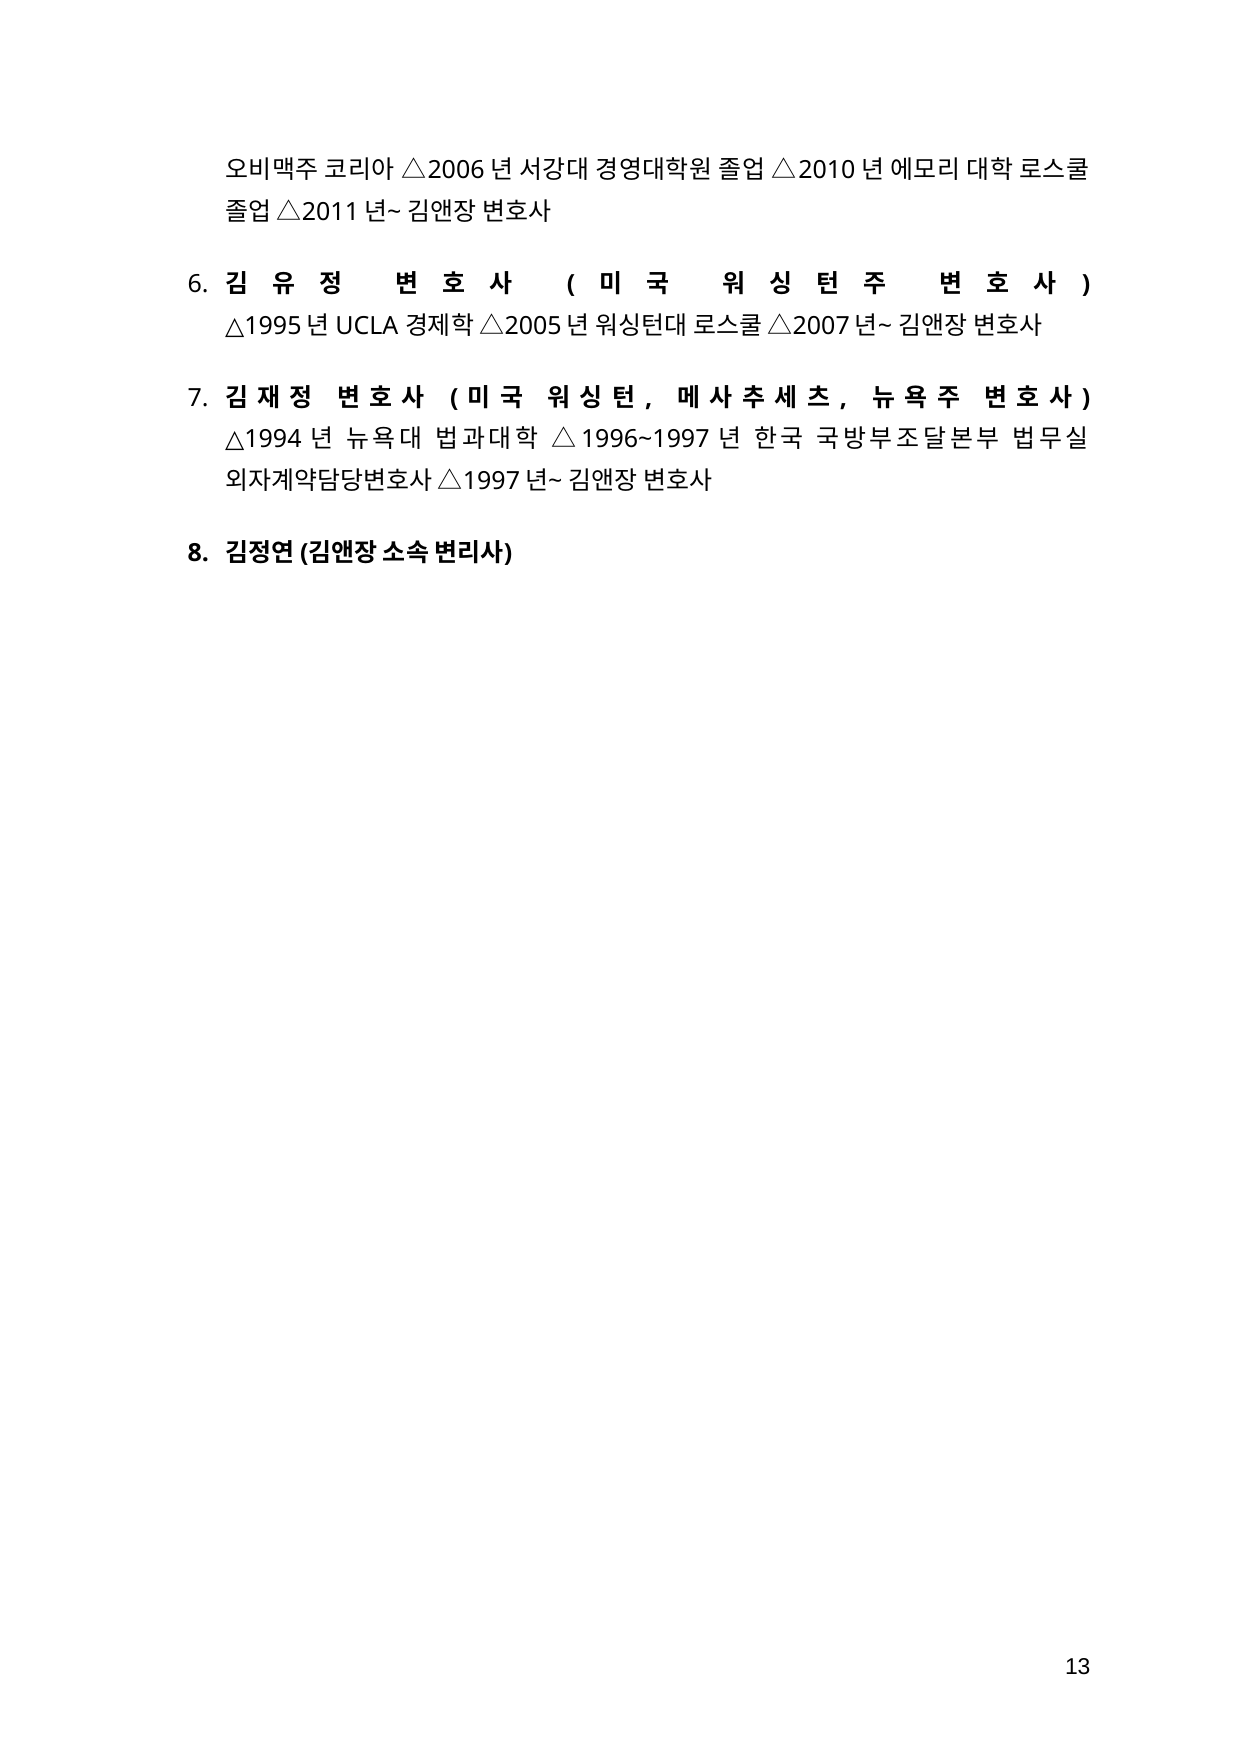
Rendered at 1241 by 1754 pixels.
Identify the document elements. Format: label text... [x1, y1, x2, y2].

list 김정연 (김앤장 소속 변리사) [187, 532, 1090, 568]
list 김재정 변호사 (미국 워싱턴, 메사추세츠, 뉴욕주 변호사) △1994년 뉴욕대 법과대학 △1996~1997년 한국 국방부조달본부 법무실 외자계약담당변호사 △1997년~ 김앤장 변호사 [187, 377, 1090, 497]
list 오비맥주 코리아 △2006년 서강대 경영대학원 졸업 △2010년 에모리 대학 로스쿨 졸업 △2011년~ 김앤장 변호사 [187, 150, 1090, 228]
list 김유정 변호사 (미국 워싱턴주 변호사) △1995년 UCLA 경제학 △2005년 워싱턴대 로스쿨 △2007년~ 김앤장 변호사 [187, 263, 1090, 341]
